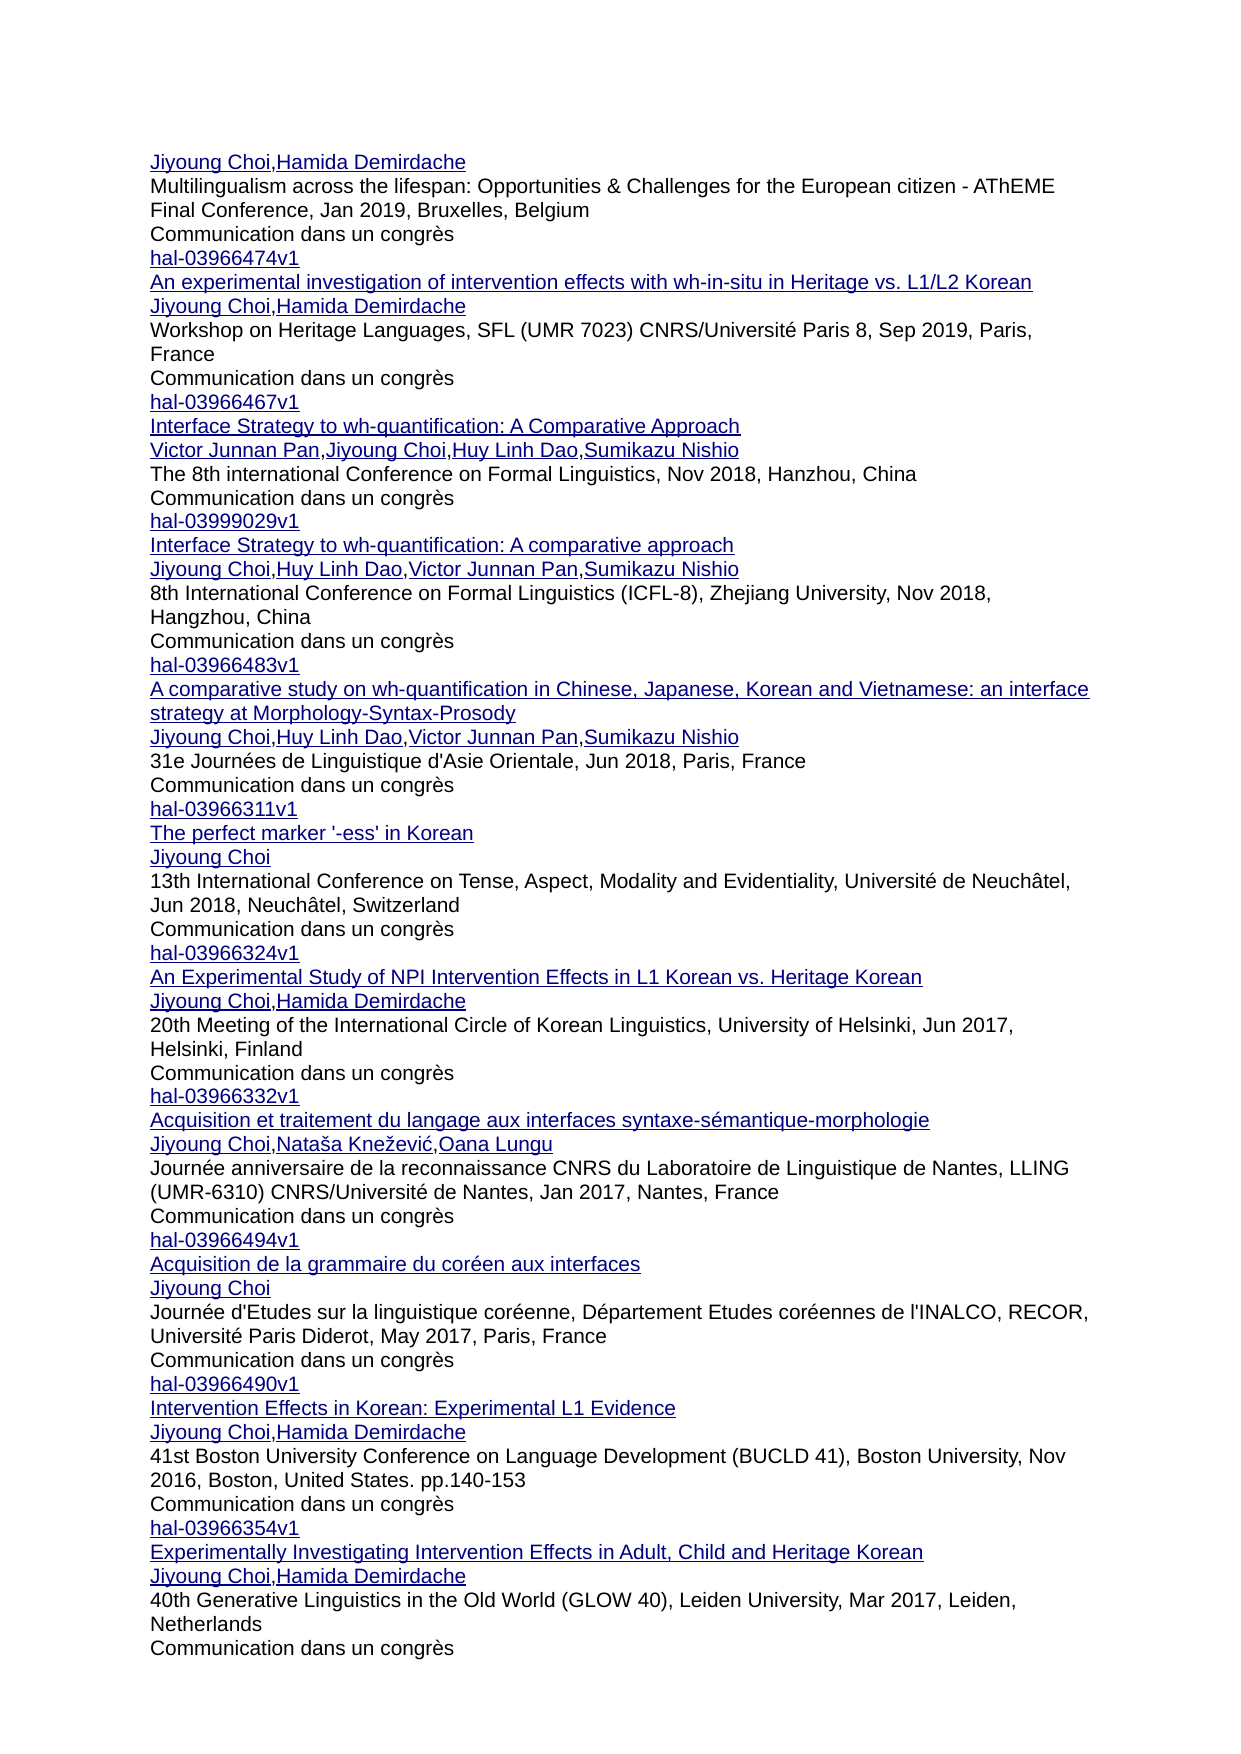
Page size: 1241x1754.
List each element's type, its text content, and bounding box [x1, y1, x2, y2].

table_cell Interface Strategy to wh-quantification: A Comparative Approach Victor Junnan Pan,Jiyoung Choi,Huy Linh Dao,Sumikazu Nishio The 8th international Conference on Formal Linguistics, Nov 2018, Hanzhou, China Communication dans un congrès hal-03999029v1 [150, 414, 1090, 533]
table_cell A comparative study on wh-quantification in Chinese, Japanese, Korean and Vietnamese: an interface [150, 677, 1090, 698]
table_cell Acquisition et traitement du langage aux interfaces syntaxe-sémantique-morphologie Jiyoung Choi,Nataša Knežević,Oana Lungu Journée anniversaire de la reconnaissance CNRS du Laboratoire de Linguistique de Nantes, LLING (UMR-6310) CNRS/Université de Nantes, Jan 2017, Nantes, France Communication dans un congrès hal-03966494v1 [150, 1108, 1090, 1252]
table_cell Intervention Effects in Korean: Experimental L1 Evidence Jiyoung Choi,Hamida Demirdache 41st Boston University Conference on Language Development (BUCLD 41), Boston University, Nov 2016, Boston, United States. pp.140-153 Communication dans un congrès hal-03966354v1 [150, 1396, 1090, 1539]
table_cell Jiyoung Choi,Hamida Demirdache Multilingualism across the lifespan: Opportunities & Challenges for the European citizen - AThEME Final Conference, Jan 2019, Bruxelles, Belgium Communication dans un congrès hal-03966474v1 [150, 150, 1090, 270]
table_cell Experimentally Investigating Intervention Effects in Adult, Child and Heritage Korean Jiyoung Choi,Hamida Demirdache 40th Generative Linguistics in the Old World (GLOW 40), Leiden University, Mar 2017, Leiden, Netherlands Communication dans un congrès [150, 1540, 1090, 1659]
table_cell strategy at Morphology-Syntax-Prosody Jiyoung Choi,Huy Linh Dao,Victor Junnan Pan,Sumikazu Nishio 31e Journées de Linguistique d'Asie Orientale, Jun 2018, Paris, France Communication dans un congrès hal-03966311v1 [150, 699, 1090, 821]
table_cell The perfect marker '-ess' in Korean Jiyoung Choi 13th International Conference on Tense, Aspect, Modality and Evidentiality, Université de Neuchâtel, Jun 2018, Neuchâtel, Switzerland Communication dans un congrès hal-03966324v1 [150, 821, 1090, 964]
table_cell An Experimental Study of NPI Intervention Effects in L1 Korean vs. Heritage Korean Jiyoung Choi,Hamida Demirdache 20th Meeting of the International Circle of Korean Linguistics, University of Helsinki, Jun 2017, Helsinki, Finland Communication dans un congrès hal-03966332v1 [150, 965, 1090, 1108]
table_cell An experimental investigation of intervention effects with wh-in-situ in Heritage vs. L1/L2 Korean Jiyoung Choi,Hamida Demirdache Workshop on Heritage Languages, SFL (UMR 7023) CNRS/Université Paris 8, Sep 2019, Paris, France Communication dans un congrès hal-03966467v1 [150, 270, 1090, 413]
table_cell Acquisition de la grammaire du coréen aux interfaces Jiyoung Choi Journée d'Etudes sur la linguistique coréenne, Département Etudes coréennes de l'INALCO, RECOR, Université Paris Diderot, May 2017, Paris, France Communication dans un congrès hal-03966490v1 [150, 1252, 1090, 1396]
table_cell Interface Strategy to wh-quantification: A comparative approach Jiyoung Choi,Huy Linh Dao,Victor Junnan Pan,Sumikazu Nishio 8th International Conference on Formal Linguistics (ICFL-8), Zhejiang University, Nov 2018, Hangzhou, China Communication dans un congrès hal-03966483v1 [150, 533, 1090, 677]
